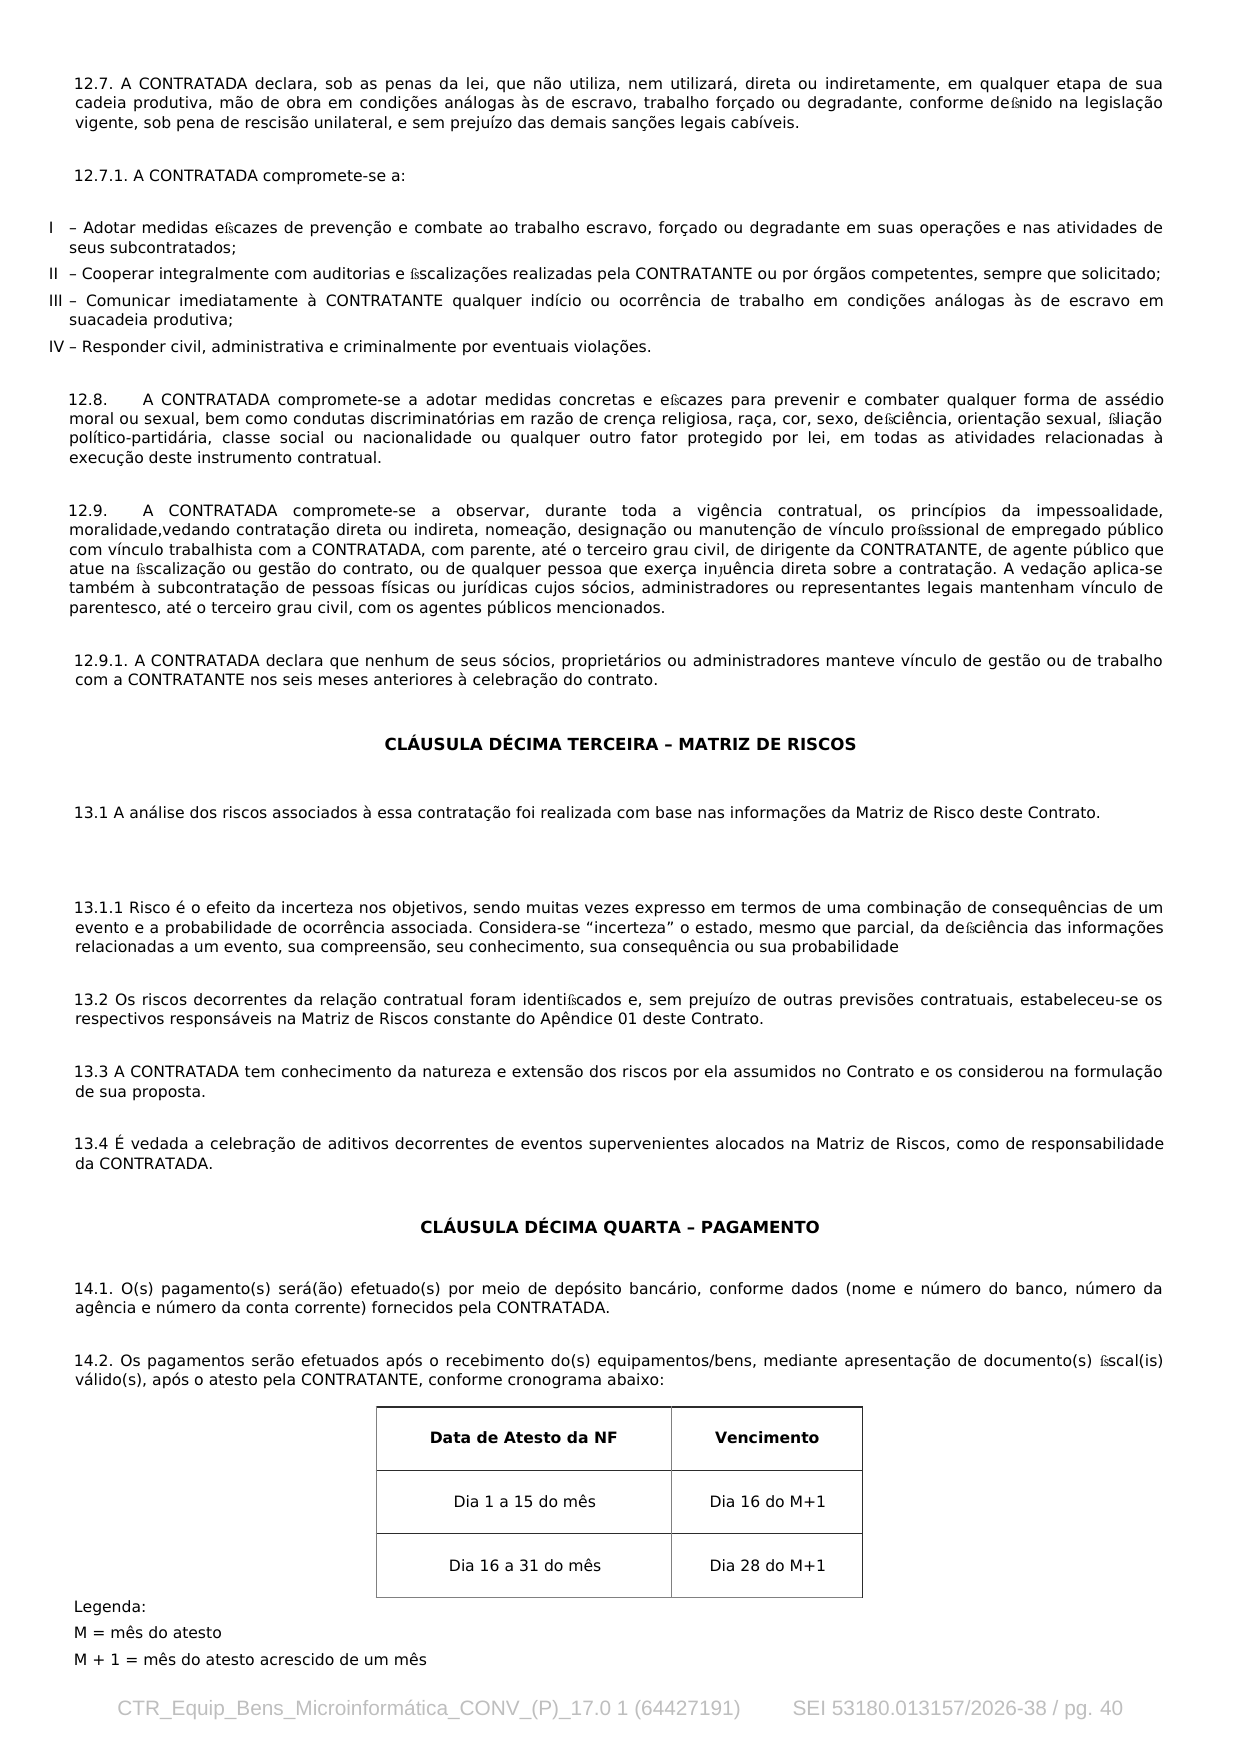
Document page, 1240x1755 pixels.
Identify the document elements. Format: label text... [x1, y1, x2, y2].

table_header Data de Atesto da NF [377, 1408, 671, 1470]
text 13.4 É vedada a celebração de aditivos decorrentes de eventos supervenientes alocados na Matriz de Riscos, como de responsabilidade da CONTRATADA. [74, 1135, 1165, 1173]
text Legenda: [74, 1598, 1165, 1616]
list – Comunicar imediatamente à CONTRATANTE qualquer indício ou ocorrência de trabalho em condições análogas às de escravo em suacadeia produtiva; [49, 292, 1165, 329]
text 14.2. Os pagamentos serão efetuados após o recebimento do(s) equipamentos/bens, mediante apresentação de documento(s) scal(is) válido(s), após o atesto pela CONTRATANTE, conforme cronograma abaixo: [74, 1352, 1165, 1389]
text 12.9.1. A CONTRATADA declara que nenhum de seus sócios, proprietários ou administradores manteve vínculo de gestão ou de trabalho com a CONTRATANTE nos seis meses anteriores à celebração do contrato. [74, 652, 1165, 689]
list – Responder civil, administrativa e criminalmente por eventuais violações. [49, 338, 1165, 356]
text 12.7. A CONTRATADA declara, sob as penas da lei, que não utiliza, nem utilizará, direta ou indiretamente, em qualquer etapa de sua cadeia produtiva, mão de obra em condições análogas às de escravo, trabalho forçado ou degradante, conforme denido na legislação vigente, sob pena de rescisão unilateral, e sem prejuízo das demais sanções legais cabíveis. [74, 75, 1165, 132]
table_cell Dia 16 a 31 do mês [377, 1534, 671, 1597]
text 13.2 Os riscos decorrentes da relação contratual foram identicados e, sem prejuízo de outras previsões contratuais, estabeleceu-se os respectivos responsáveis na Matriz de Riscos constante do Apêndice 01 deste Contrato. [74, 991, 1165, 1028]
text 13.1 A análise dos riscos associados à essa contratação foi realizada com base nas informações da Matriz de Risco deste Contrato. [74, 804, 1165, 822]
text 13.3 A CONTRATADA tem conhecimento da natureza e extensão dos riscos por ela assumidos no Contrato e os considerou na formulação de sua proposta. [74, 1063, 1165, 1101]
list – Adotar medidas ecazes de prevenção e combate ao trabalho escravo, forçado ou degradante em suas operações e nas atividades de seus subcontratados; [49, 219, 1165, 257]
table_cell Dia 28 do M+1 [672, 1534, 862, 1597]
table_header Vencimento [672, 1408, 862, 1470]
table_cell Dia 16 do M+1 [672, 1471, 862, 1533]
subtitle CLÁUSULA DÉCIMA TERCEIRA – MATRIZ DE RISCOS [70, 734, 1170, 754]
text 12.7.1. A CONTRATADA compromete-se a: [74, 167, 1165, 185]
list A CONTRATADA compromete-se a adotar medidas concretas e ecazes para prevenir e combater qualquer forma de assédio moral ou sexual, bem como condutas discriminatórias em razão de crença religiosa, raça, cor, sexo, deciência, orientação sexual, liação político-partidária, classe social ou nacionalidade ou qualquer outro fator protegido por lei, em todas as atividades relacionadas à execução deste instrumento contratual. [68, 390, 1165, 467]
text M + 1 = mês do atesto acrescido de um mês [74, 1651, 1165, 1669]
text M = mês do atesto [74, 1624, 1165, 1643]
list A CONTRATADA compromete-se a observar, durante toda a vigência contratual, os princípios da impessoalidade, moralidade,vedando contratação direta ou indireta, nomeação, designação ou manutenção de vínculo prossional de empregado público com vínculo trabalhista com a CONTRATADA, com parente, até o terceiro grau civil, de dirigente da CONTRATANTE, de agente público que atue na scalização ou gestão do contrato, ou de qualquer pessoa que exerça inuência direta sobre a contratação. A vedação aplica-se também à subcontratação de pessoas físicas ou jurídicas cujos sócios, administradores ou representantes legais mantenham vínculo de parentesco, até o terceiro grau civil, com os agentes públicos mencionados. [68, 502, 1165, 617]
text 13.1.1 Risco é o efeito da incerteza nos objetivos, sendo muitas vezes expresso em termos de uma combinação de consequências de um evento e a probabilidade de ocorrência associada. Considera-se “incerteza” o estado, mesmo que parcial, da deciência das informações relacionadas a um evento, sua compreensão, seu conhecimento, sua consequência ou sua probabilidade [74, 899, 1165, 956]
text 14.1. O(s) pagamento(s) será(ão) efetuado(s) por meio de depósito bancário, conforme dados (nome e número do banco, número da agência e número da conta corrente) fornecidos pela CONTRATADA. [74, 1279, 1165, 1317]
list – Cooperar integralmente com auditorias e scalizações realizadas pela CONTRATANTE ou por órgãos competentes, sempre que solicitado; [49, 265, 1165, 283]
table_cell Dia 1 a 15 do mês [377, 1471, 671, 1533]
subtitle CLÁUSULA DÉCIMA QUARTA – PAGAMENTO [70, 1218, 1170, 1237]
